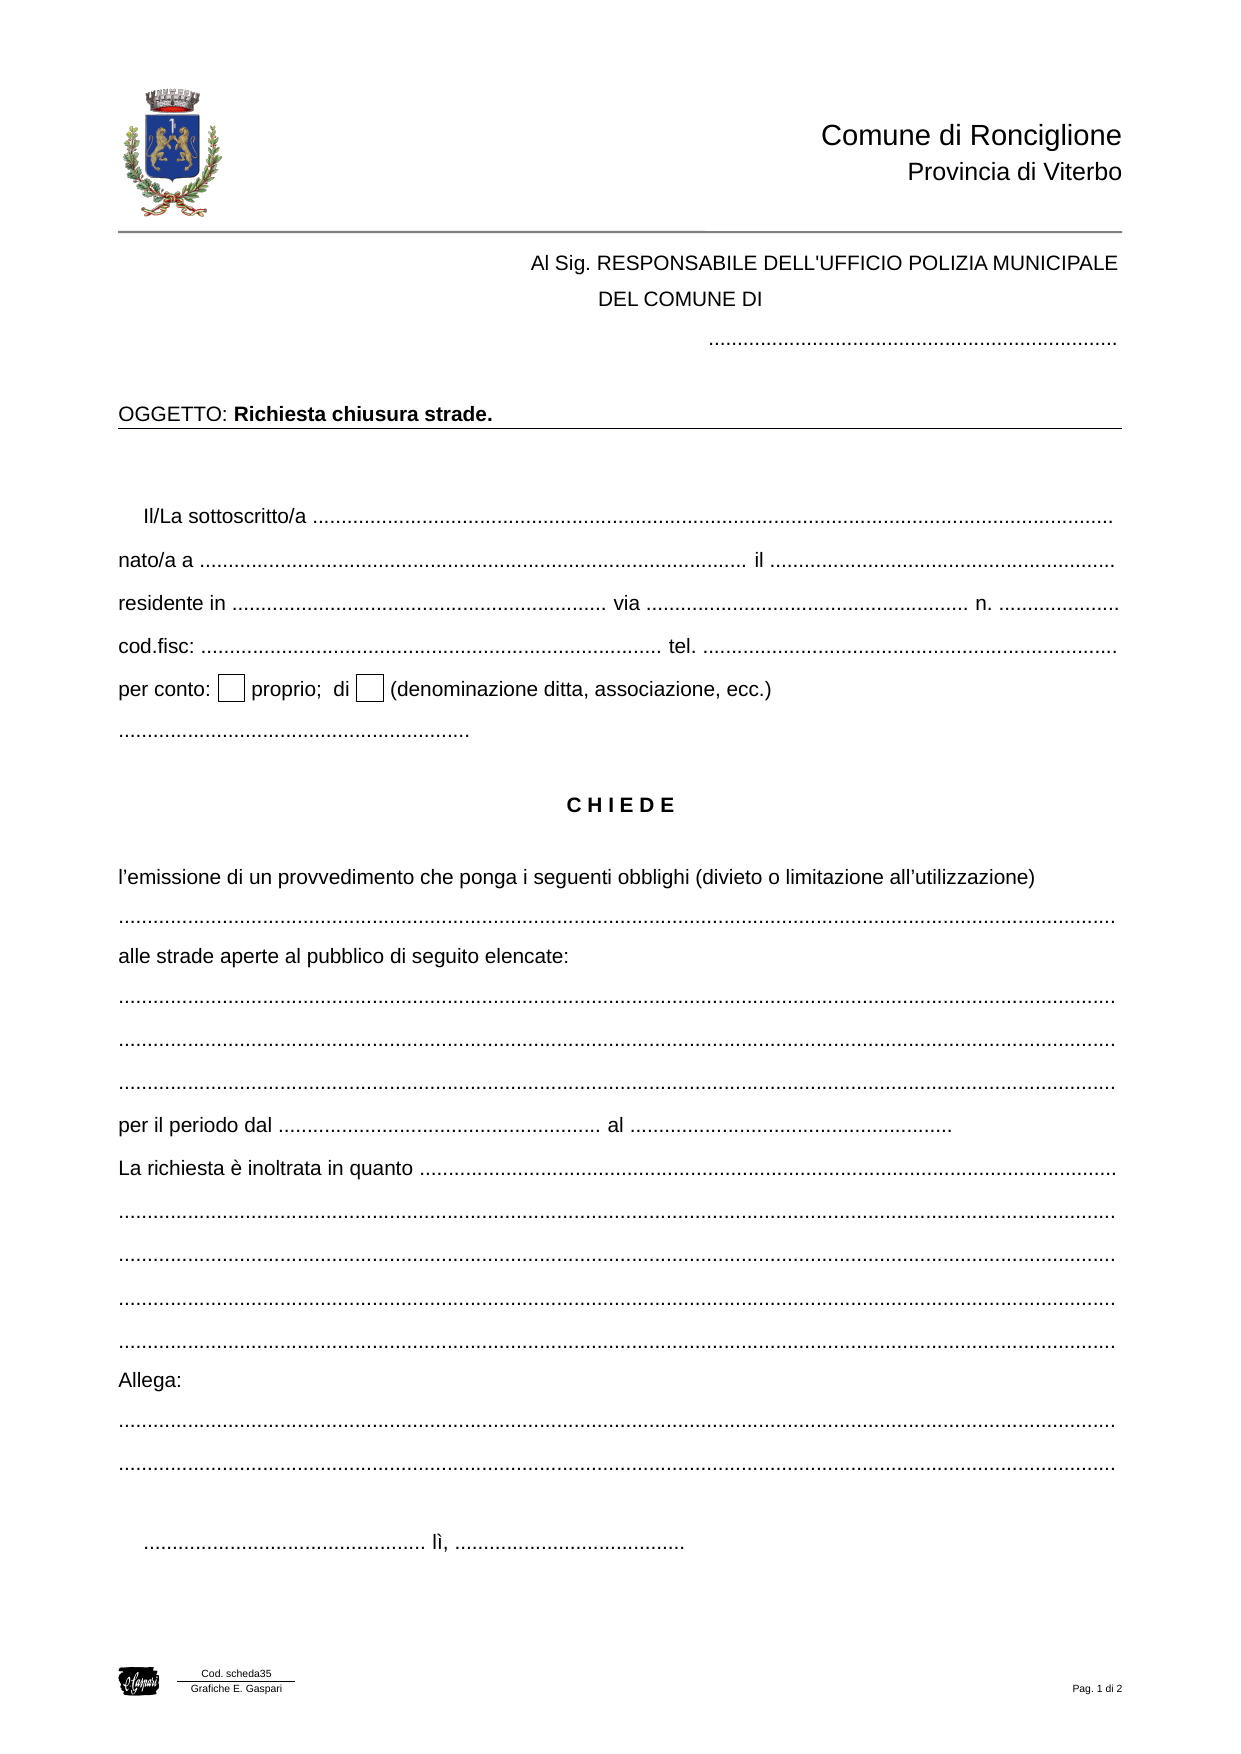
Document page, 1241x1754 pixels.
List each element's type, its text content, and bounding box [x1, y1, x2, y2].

text ............................................................................................................................................................................. [118, 1023, 1122, 1052]
text l’emissione di un provvedimento che ponga i seguenti obblighi (divieto o limitazione all’utilizzazione) ............................................................................................................................................................................. [118, 865, 1122, 929]
text Provincia di Viterbo [224, 157, 1122, 185]
text Il/La sottoscritto/a ........................................................................................................................................... [118, 501, 1122, 529]
picture [118, 1666, 160, 1696]
text ............................................................................................................................................................................. [118, 1325, 1122, 1353]
text ............................................................................................................................................................................. [118, 1404, 1122, 1432]
text ............................................................................................................................................................................. [118, 980, 1122, 1008]
text ............................................................................................................................................................................. [118, 1238, 1122, 1267]
text ............................................................................................................................................................................. [118, 1195, 1122, 1224]
text C H I E D E [118, 793, 1122, 817]
text Allega: [118, 1368, 1122, 1392]
text ............................................................................................................................................................................. [118, 1447, 1122, 1476]
picture [122, 87, 224, 219]
text ................................................. lì, ........................................ [143, 1526, 1122, 1555]
text Al Sig. RESPONSABILE DELL'UFFICIO POLIZIA MUNICIPALE [531, 251, 1122, 274]
text nato/a a ............................................................................................... il ............................................................ [118, 544, 1122, 572]
text DEL COMUNE DI [598, 287, 1122, 311]
text OGGETTO: Richiesta chiusura strade. [118, 402, 1122, 428]
text alle strade aperte al pubblico di seguito elencate: [118, 944, 1122, 968]
text ............................................................................................................................................................................. [118, 1066, 1122, 1095]
text La richiesta è inoltrata in quanto ......................................................................................................................... [118, 1152, 1122, 1181]
text Comune di Ronciglione [224, 118, 1122, 152]
text per il periodo dal ........................................................ al ........................................................ [118, 1109, 1122, 1138]
text per conto: proprio; di (denominazione ditta, associazione, ecc.) ............................................................. [118, 673, 1122, 742]
text ....................................................................... [708, 322, 1122, 351]
text cod.fisc: ................................................................................ tel. ........................................................................ [118, 630, 1122, 659]
text ............................................................................................................................................................................. [118, 1282, 1122, 1310]
text residente in ................................................................. via ........................................................ n. ..................... [118, 587, 1122, 616]
